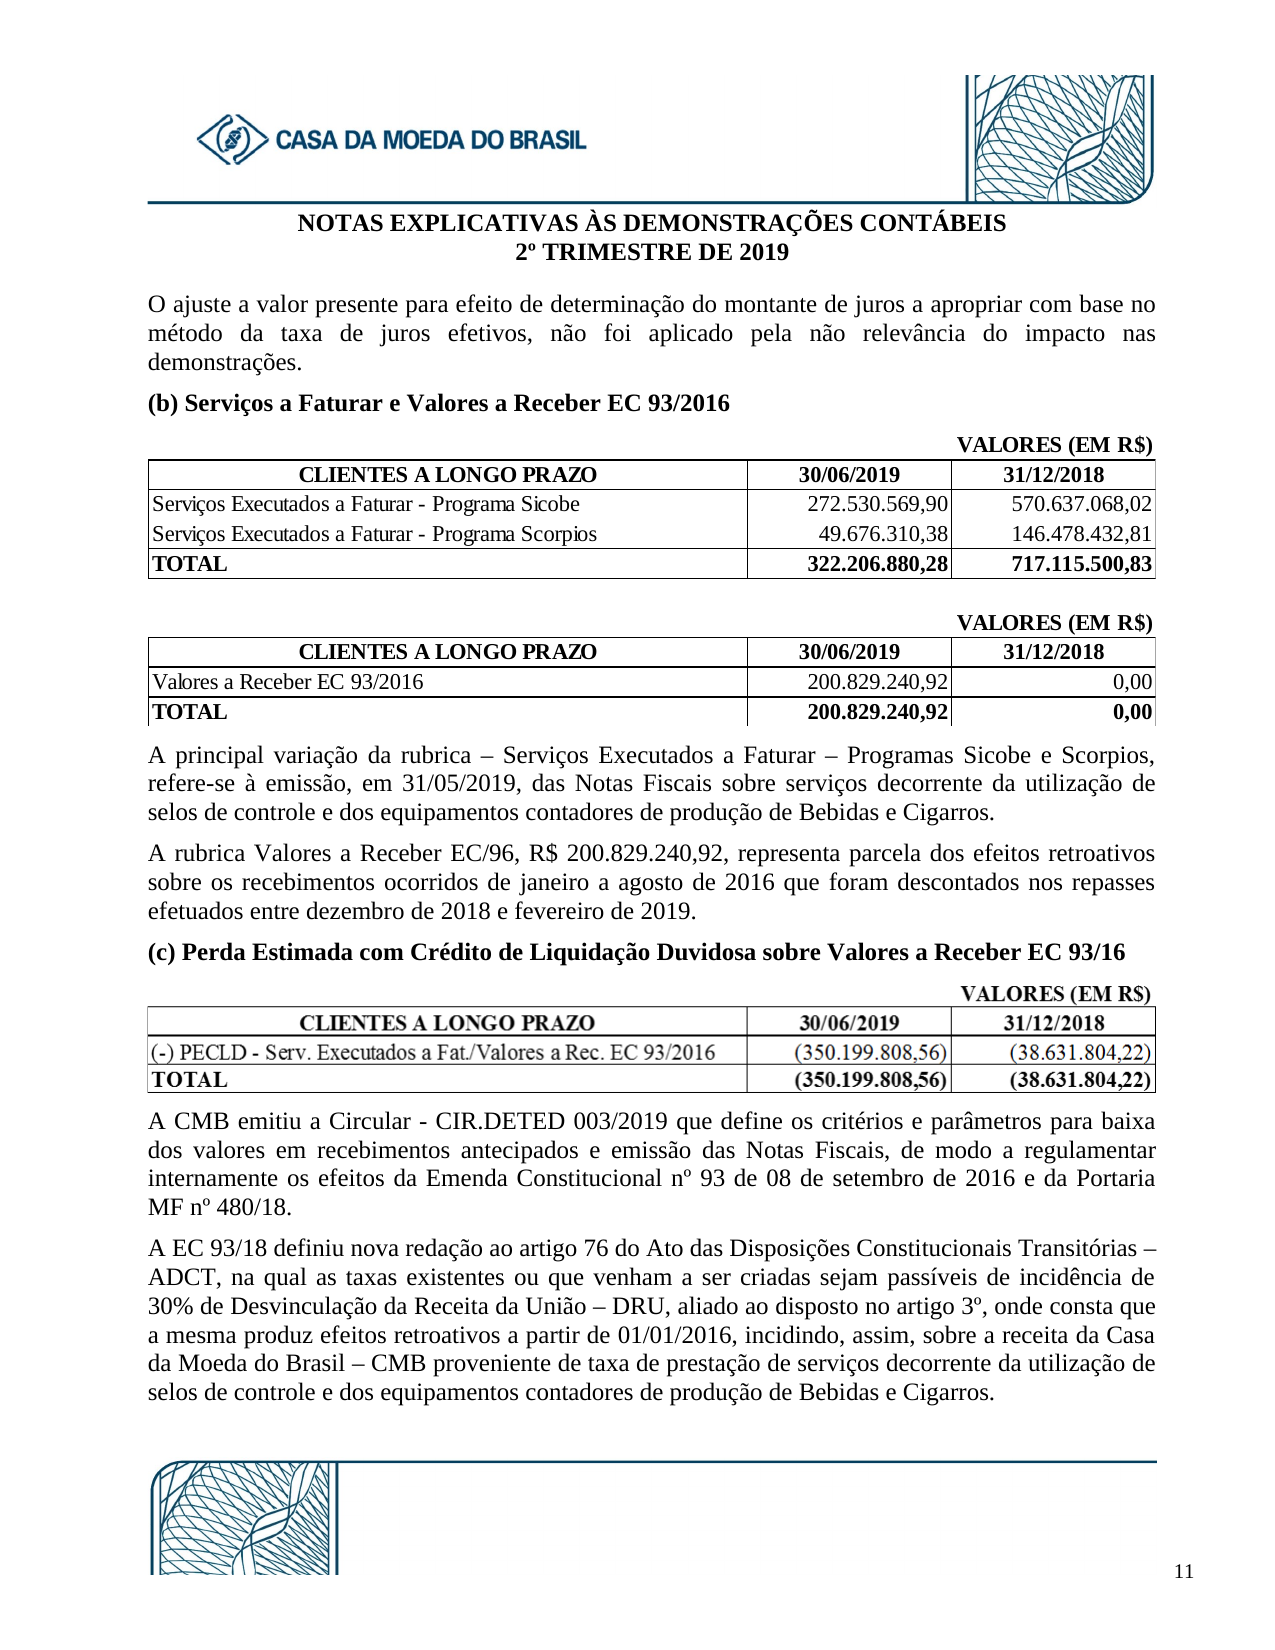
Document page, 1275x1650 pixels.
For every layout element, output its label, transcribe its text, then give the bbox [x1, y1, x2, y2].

text A EC 93/18 definiu nova redação ao artigo 76 do Ato das Disposições Constitucionais Transitórias – ADCT, na qual as taxas existentes ou que venham a ser criadas sejam passíveis de incidência de 30% de Desvinculação da Receita da União – DRU, aliado ao disposto no artigo 3º, onde consta que a mesma produz efeitos retroativos a partir de 01/01/2016, incidindo, assim, sobre a receita da Casa da Moeda do Brasil – CMB proveniente de taxa de prestação de serviços decorrente da utilização de selos de controle e dos equipamentos contadores de produção de Bebidas e Cigarros. [148, 1233, 1157, 1406]
text A CMB emitiu a Circular - CIR.DETED 003/2019 que define os critérios e parâmetros para baixa dos valores em recebimentos antecipados e emissão das Notas Fiscais, de modo a regulamentar internamente os efeitos da Emenda Constitucional nº 93 de 08 de setembro de 2016 e da Portaria MF nº 480/18. [148, 1106, 1157, 1221]
text A principal variação da rubrica – Serviços Executados a Faturar – Programas Sicobe e Scorpios, refere-se à emissão, em 31/05/2019, das Notas Fiscais sobre serviços decorrente da utilização de selos de controle e dos equipamentos contadores de produção de Bebidas e Cigarros. [148, 740, 1157, 826]
text O ajuste a valor presente para efeito de determinação do montante de juros a apropriar com base no método da taxa de juros efetivos, não foi aplicado pela não relevância do impacto nas demonstrações. [148, 289, 1157, 376]
text (c) Perda Estimada com Crédito de Liquidação Duvidosa sobre Valores a Receber EC 93/16 [148, 937, 1157, 966]
text (b) Serviços a Faturar e Valores a Receber EC 93/2016 [148, 388, 1157, 417]
text A rubrica Valores a Receber EC/96, R$ 200.829.240,92, representa parcela dos efeitos retroativos sobre os recebimentos ocorridos de janeiro a agosto de 2016 que foram descontados nos repasses efetuados entre dezembro de 2018 e fevereiro de 2019. [148, 838, 1157, 925]
